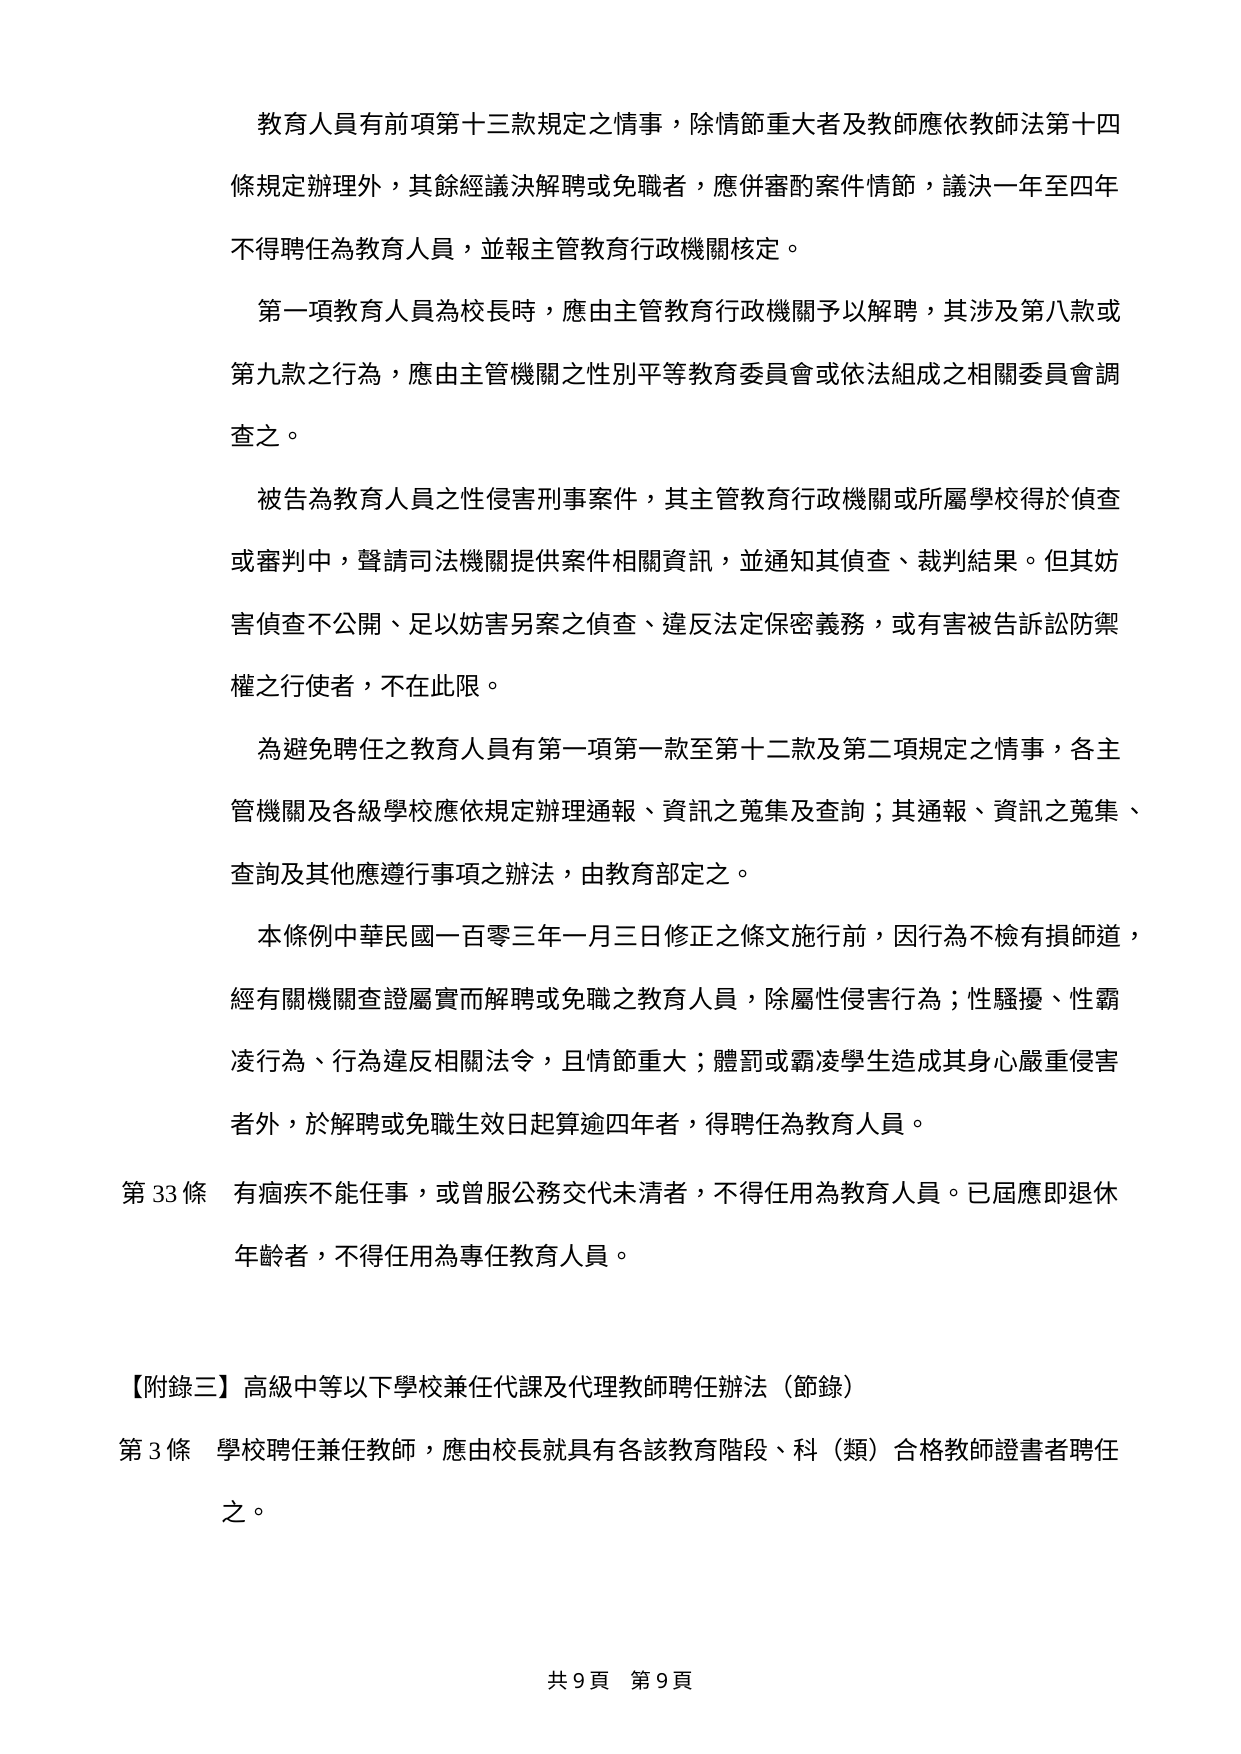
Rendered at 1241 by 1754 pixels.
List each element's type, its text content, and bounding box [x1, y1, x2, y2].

text 第3條 學校聘任兼任教師，應由校長就具有各該教育階段、科（類）合格教師證書者聘任之。 [118, 1407, 1122, 1532]
text 教育人員有前項第十三款規定之情事，除情節重大者及教師應依教師法第十四條規定辦理外，其餘經議決解聘或免職者，應併審酌案件情節，議決一年至四年不得聘任為教育人員，並報主管教育行政機關核定。 [118, 81, 1122, 268]
text 被告為教育人員之性侵害刑事案件，其主管教育行政機關或所屬學校得於偵查或審判中，聲請司法機關提供案件相關資訊，並通知其偵查、裁判結果。但其妨害偵查不公開、足以妨害另案之偵查、違反法定保密義務，或有害被告訴訟防禦權之行使者，不在此限。 [118, 456, 1122, 706]
text 本條例中華民國一百零三年一月三日修正之條文施行前，因行為不檢有損師道，經有關機關查證屬實而解聘或免職之教育人員，除屬性侵害行為；性騷擾、性霸凌行為、行為違反相關法令，且情節重大；體罰或霸凌學生造成其身心嚴重侵害者外，於解聘或免職生效日起算逾四年者，得聘任為教育人員。 [118, 893, 1122, 1143]
text 【附錄三】高級中等以下學校兼任代課及代理教師聘任辦法（節錄） [118, 1344, 1122, 1407]
text 第33條 有痼疾不能任事，或曾服公務交代未清者，不得任用為教育人員。已屆應即退休年齡者，不得任用為專任教育人員。 [122, 1150, 1122, 1275]
text 為避免聘任之教育人員有第一項第一款至第十二款及第二項規定之情事，各主管機關及各級學校應依規定辦理通報、資訊之蒐集及查詢；其通報、資訊之蒐集、查詢及其他應遵行事項之辦法，由教育部定之。 [118, 706, 1122, 893]
text 第一項教育人員為校長時，應由主管教育行政機關予以解聘，其涉及第八款或第九款之行為，應由主管機關之性別平等教育委員會或依法組成之相關委員會調查之。 [118, 268, 1122, 456]
